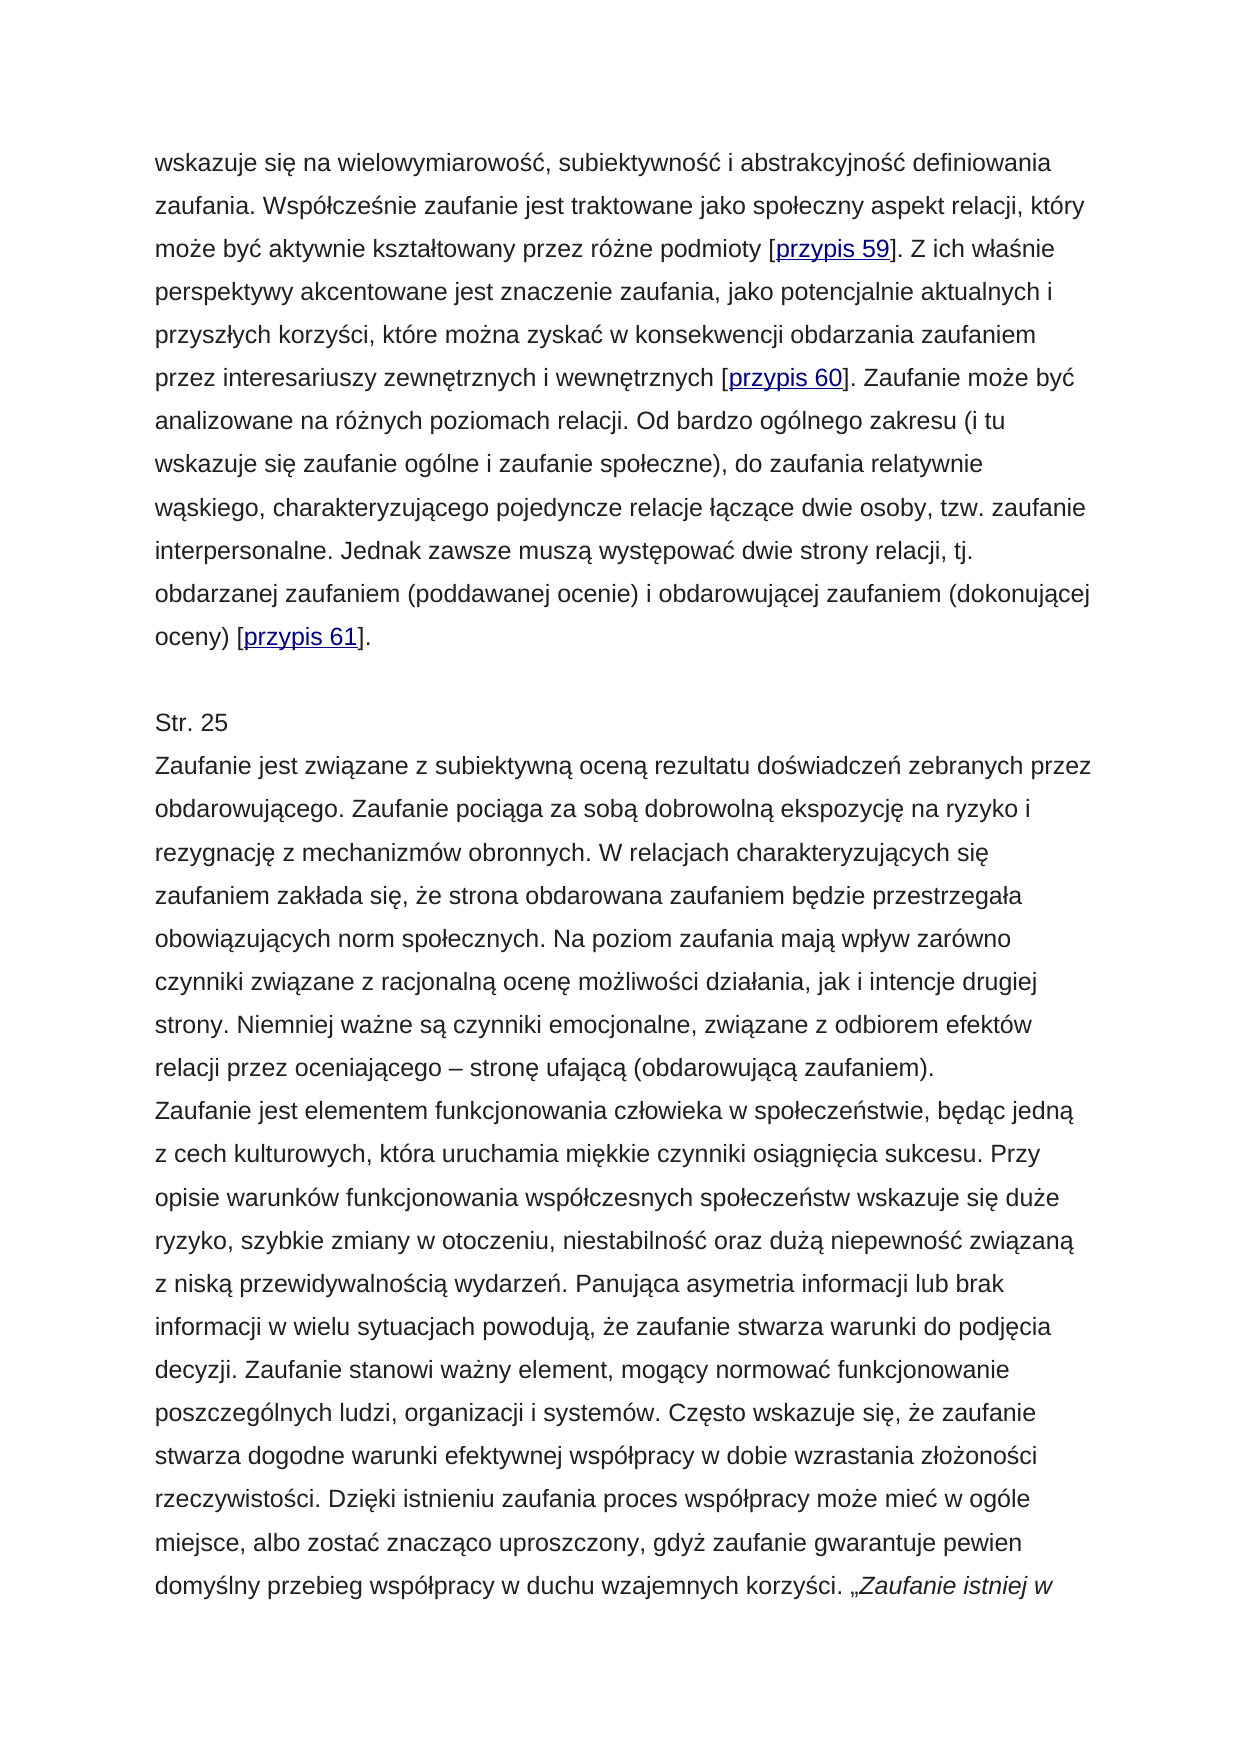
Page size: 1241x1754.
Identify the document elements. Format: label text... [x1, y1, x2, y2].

text Str. 25 [154, 708, 1093, 737]
text Zaufanie jest elementem funkcjonowania człowieka w społeczeństwie, będąc jedną z cech kulturowych, która uruchamia miękkie czynniki osiągnięcia sukcesu. Przy opisie warunków funkcjonowania współczesnych społeczeństw wskazuje się duże ryzyko, szybkie zmiany w otoczeniu, niestabilność oraz dużą niepewność związaną z niską przewidywalnością wydarzeń. Panująca asymetria informacji lub brak informacji w wielu sytuacjach powodują, że zaufanie stwarza warunki do podjęcia decyzji. Zaufanie stanowi ważny element, mogący normować funkcjonowanie poszczególnych ludzi, organizacji i systemów. Często wskazuje się, że zaufanie stwarza dogodne warunki efektywnej współpracy w dobie wzrastania złożoności rzeczywistości. Dzięki istnieniu zaufania proces współpracy może mieć w ogóle miejsce, albo zostać znacząco uproszczony, gdyż zaufanie gwarantuje pewien domyślny przebieg współpracy w duchu wzajemnych korzyści. „Zaufanie istniej w [154, 1096, 1093, 1599]
text wskazuje się na wielowymiarowość, subiektywność i abstrakcyjność definiowania zaufania. Współcześnie zaufanie jest traktowane jako społeczny aspekt relacji, który może być aktywnie kształtowany przez różne podmioty [przypis 59]. Z ich właśnie perspektywy akcentowane jest znaczenie zaufania, jako potencjalnie aktualnych i przyszłych korzyści, które można zyskać w konsekwencji obdarzania zaufaniem przez interesariuszy zewnętrznych i wewnętrznych [przypis 60]. Zaufanie może być analizowane na różnych poziomach relacji. Od bardzo ogólnego zakresu (i tu wskazuje się zaufanie ogólne i zaufanie społeczne), do zaufania relatywnie wąskiego, charakteryzującego pojedyncze relacje łączące dwie osoby, tzw. zaufanie interpersonalne. Jednak zawsze muszą występować dwie strony relacji, tj. obdarzanej zaufaniem (poddawanej ocenie) i obdarowującej zaufaniem (dokonującej oceny) [przypis 61]. [154, 148, 1093, 651]
text Zaufanie jest związane z subiektywną oceną rezultatu doświadczeń zebranych przez obdarowującego. Zaufanie pociąga za sobą dobrowolną ekspozycję na ryzyko i rezygnację z mechanizmów obronnych. W relacjach charakteryzujących się zaufaniem zakłada się, że strona obdarowana zaufaniem będzie przestrzegała obowiązujących norm społecznych. Na poziom zaufania mają wpływ zarówno czynniki związane z racjonalną ocenę możliwości działania, jak i intencje drugiej strony. Niemniej ważne są czynniki emocjonalne, związane z odbiorem efektów relacji przez oceniającego – stronę ufającą (obdarowującą zaufaniem). [154, 751, 1093, 1082]
